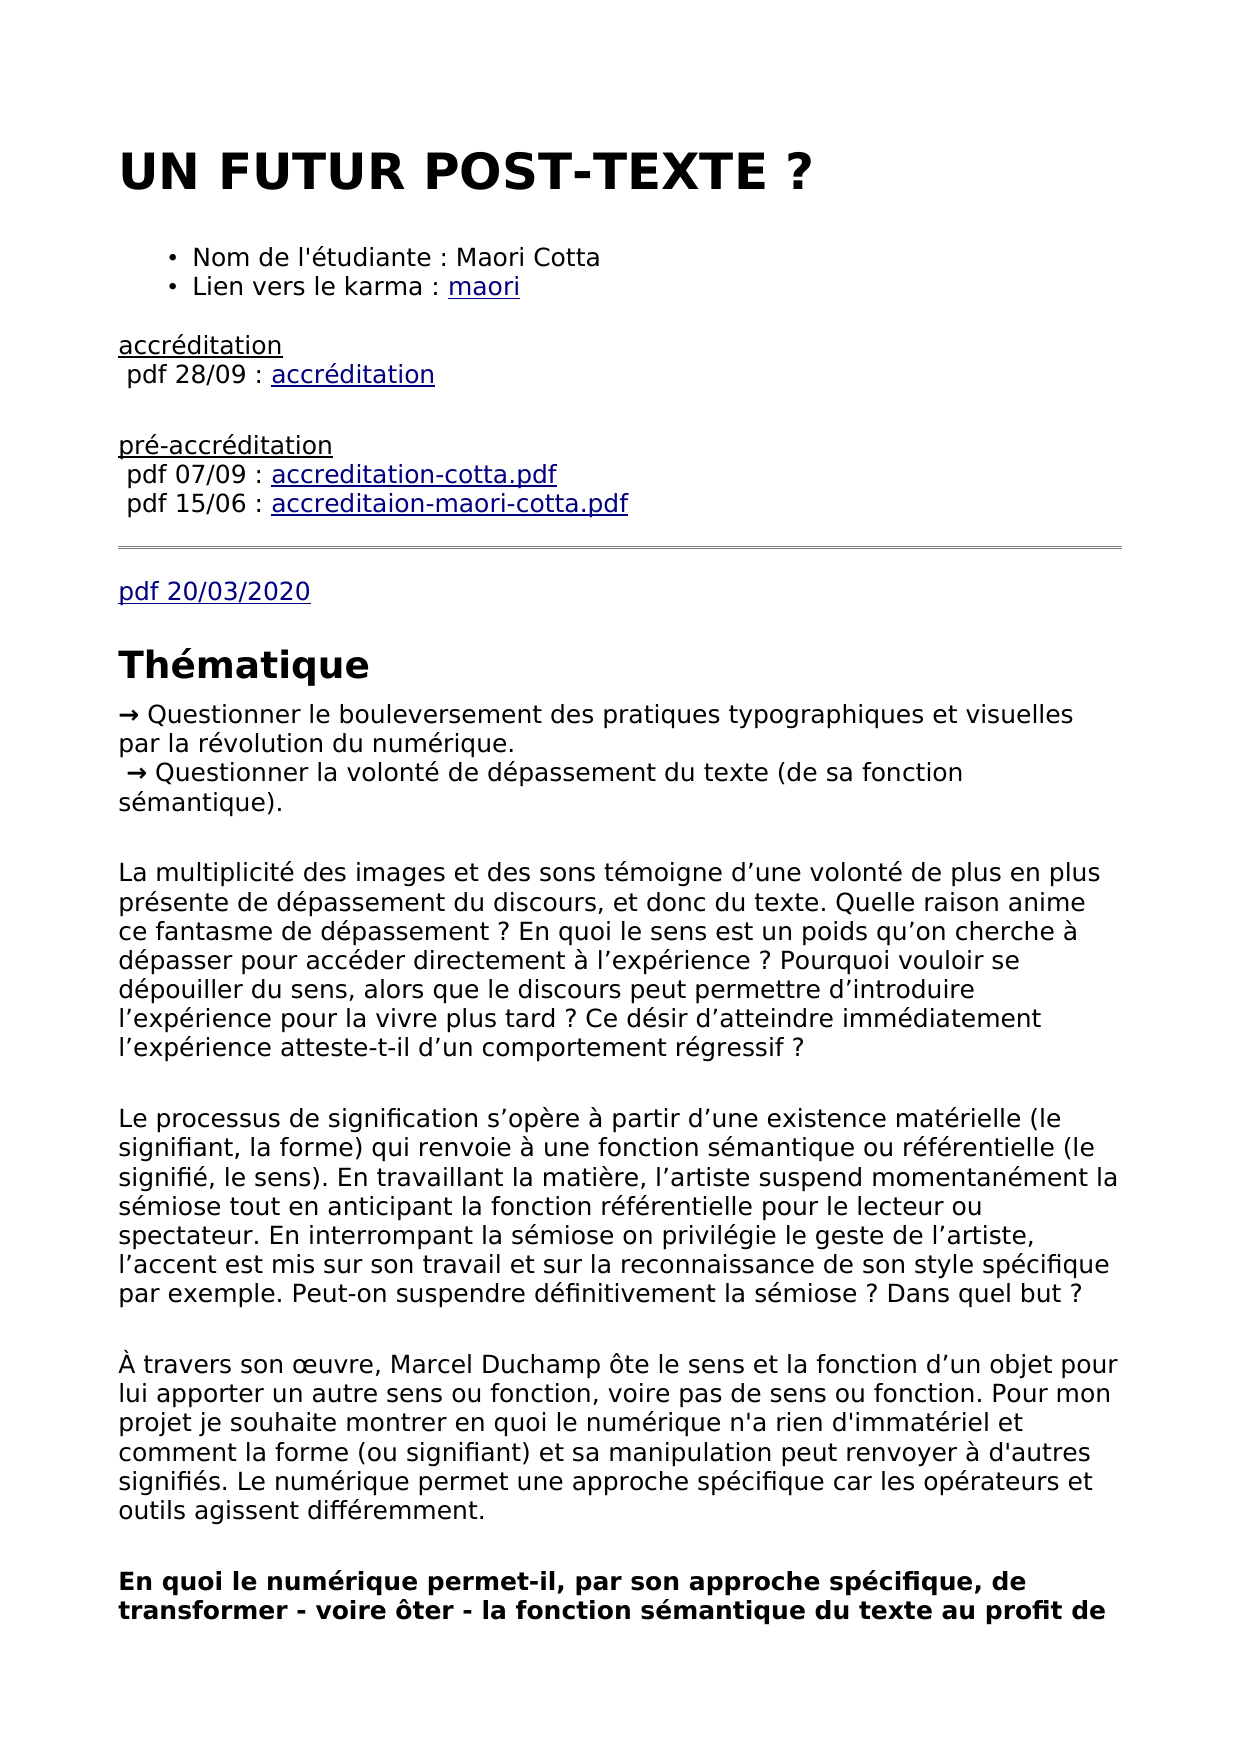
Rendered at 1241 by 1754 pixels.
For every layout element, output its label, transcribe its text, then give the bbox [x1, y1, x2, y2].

text pdf 20/03/2020 [118, 577, 1122, 607]
list Lien vers le karma : maori [177, 272, 1122, 302]
text accréditation pdf 28/09 : accréditation [118, 331, 1122, 419]
text La multiplicité des images et des sons témoigne d’une volonté de plus en plus présente de dépassement du discours, et donc du texte. Quelle raison anime ce fantasme de dépassement ? En quoi le sens est un poids qu’on cherche à dépasser pour accéder directement à l’expérience ? Pourquoi vouloir se dépouiller du sens, alors que le discours peut permettre d’introduire l’expérience pour la vivre plus tard ? Ce désir d’atteindre immédiatement l’expérience atteste-t-il d’un comportement régressif ? [118, 859, 1122, 1092]
text À travers son œuvre, Marcel Duchamp ôte le sens et la fonction d’un objet pour lui apporter un autre sens ou fonction, voire pas de sens ou fonction. Pour mon projet je souhaite montrer en quoi le numérique n'a rien d'immatériel et comment la forme (ou signifiant) et sa manipulation peut renvoyer à d'autres signifiés. Le numérique permet une approche spécifique car les opérateurs et outils agissent différemment. [118, 1350, 1122, 1554]
list Nom de l'étudiante : Maori Cotta [177, 243, 1122, 272]
text → Questionner le bouleversement des pratiques typographiques et visuelles par la révolution du numérique. → Questionner la volonté de dépassement du texte (de sa fonction sémantique). [118, 700, 1122, 846]
text Le processus de signification s’opère à partir d’une existence matérielle (le signifiant, la forme) qui renvoie à une fonction sémantique ou référentielle (le signifié, le sens). En travaillant la matière, l’artiste suspend momentanément la sémiose tout en anticipant la fonction référentielle pour le lecteur ou spectateur. En interrompant la sémiose on privilégie le geste de l’artiste, l’accent est mis sur son travail et sur la reconnaissance de son style spécifique par exemple. Peut-on suspendre définitivement la sémiose ? Dans quel but ? [118, 1104, 1122, 1338]
text pré-accréditation pdf 07/09 : accreditation-cotta.pdf pdf 15/06 : accreditaion-maori-cotta.pdf [118, 431, 1122, 519]
subtitle Thématique [118, 644, 1122, 688]
subtitle UN FUTUR POST-TEXTE ? [118, 143, 1122, 201]
text En quoi le numérique permet-il, par son approche spécifique, de transformer - voire ôter - la fonction sémantique du texte au profit de [118, 1567, 1122, 1625]
